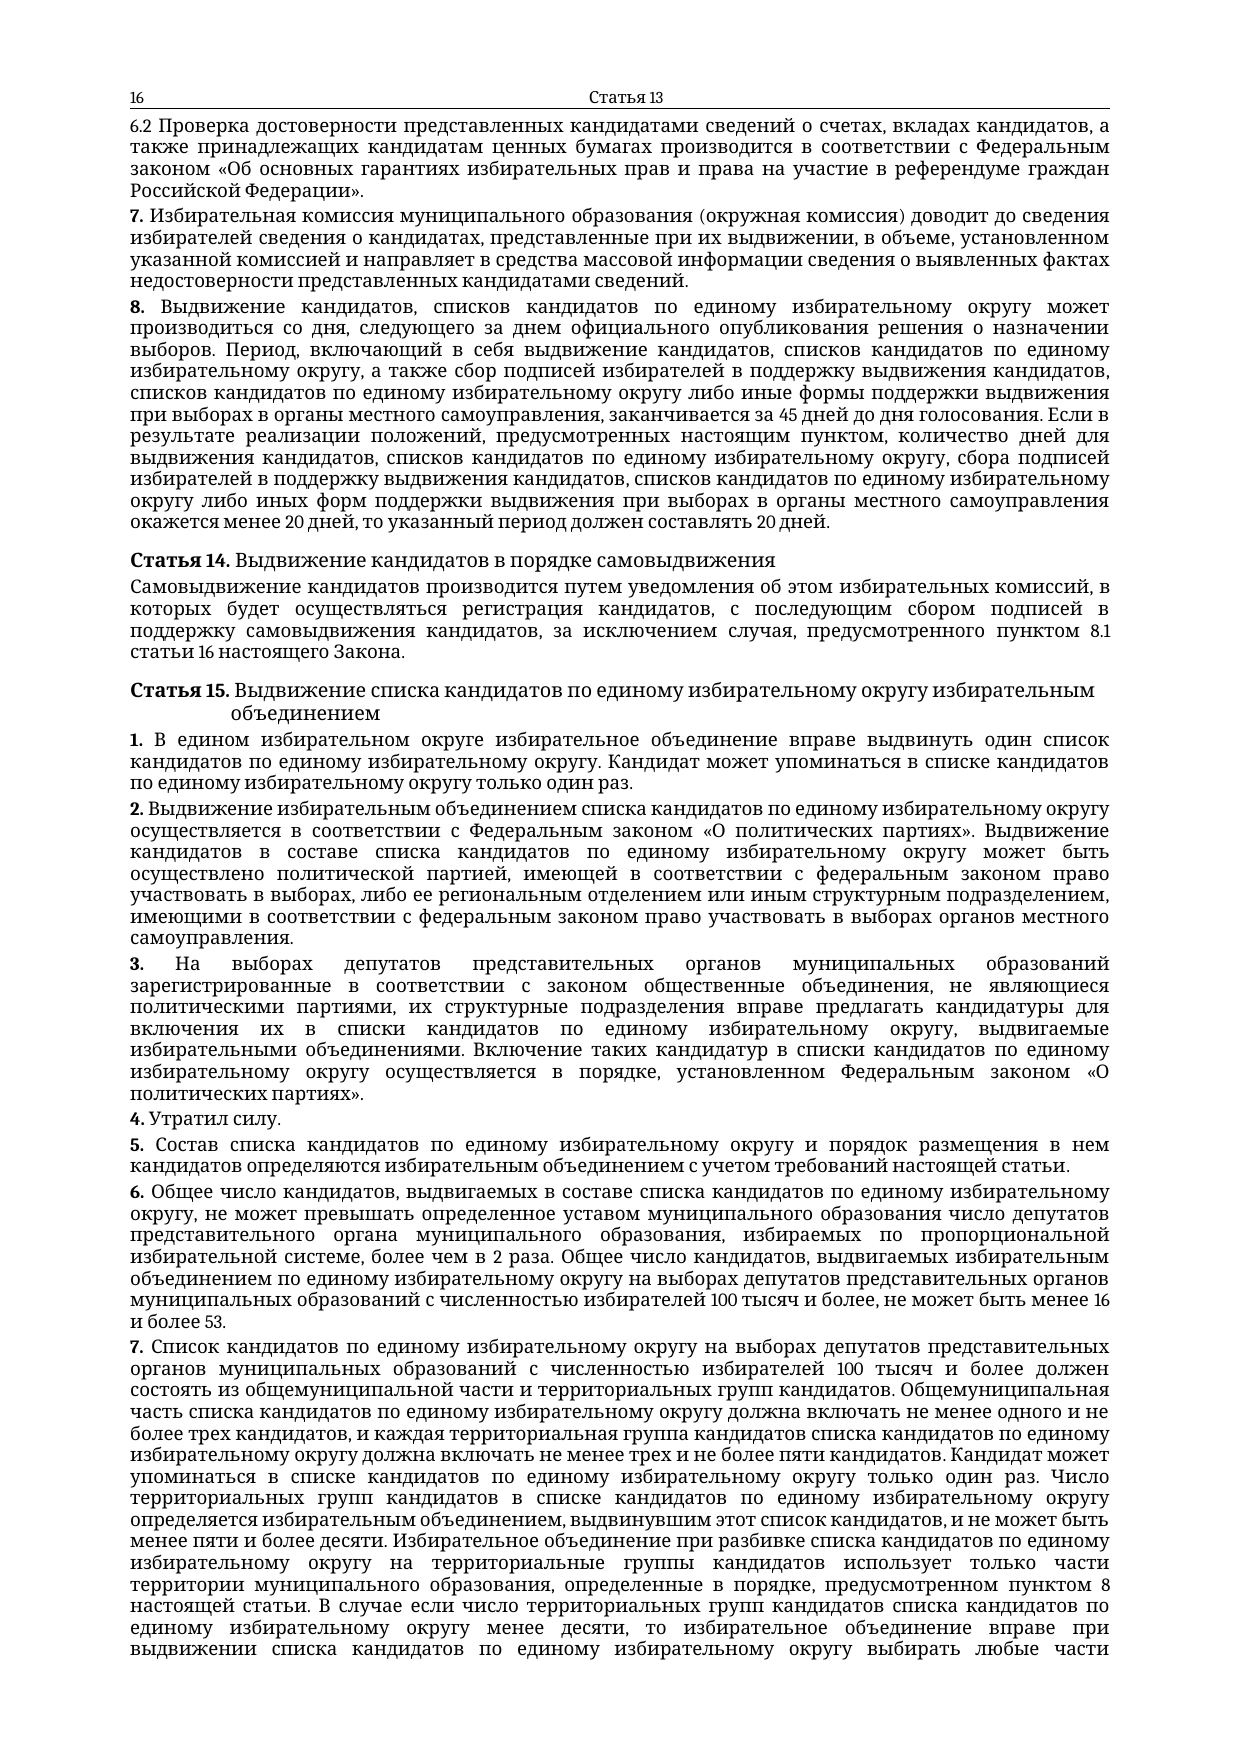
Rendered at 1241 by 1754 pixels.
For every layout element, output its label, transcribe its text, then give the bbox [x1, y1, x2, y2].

text 5. Состав списка кандидатов по единому избирательному округу и порядок размещения в нем кандидатов определяются избирательным объединением с учетом требований настоящей статьи. [130, 1134, 1110, 1178]
text 7. Список кандидатов по единому избирательному округу на выборах депутатов представительных органов муниципальных образований с численностью избирателей 100 тысяч и более должен состоять из общемуниципальной части и территориальных групп кандидатов. Общемуниципальная часть списка кандидатов по единому избирательному округу должна включать не менее одного и не более трех кандидатов, и каждая территориальная группа кандидатов списка кандидатов по единому избирательному округу должна включать не менее трех и не более пяти кандидатов. Кандидат может упоминаться в списке кандидатов по единому избирательному округу только один раз. Число территориальных групп кандидатов в списке кандидатов по единому избирательному округу определяется избирательным объединением, выдвинувшим этот список кандидатов, и не может быть менее пяти и более десяти. Избирательное объединение при разбивке списка кандидатов по единому избирательному округу на территориальные группы кандидатов использует только части территории муниципального образования, определенные в порядке, предусмотренном пунктом 8 настоящей статьи. В случае если число территориальных групп кандидатов списка кандидатов по единому избирательному округу менее десяти, то избирательное объединение вправе при выдвижении списка кандидатов по единому избирательному округу выбирать любые части [130, 1337, 1110, 1660]
text 8. Выдвижение кандидатов, списков кандидатов по единому избирательному округу может производиться со дня, следующего за днем официального опубликования решения о назначении выборов. Период, включающий в себя выдвижение кандидатов, списков кандидатов по единому избирательному округу, а также сбор подписей избирателей в поддержку выдвижения кандидатов, списков кандидатов по единому избирательному округу либо иные формы поддержки выдвижения при выборах в органы местного самоуправления, заканчивается за 45 дней до дня голосования. Если в результате реализации положений, предусмотренных настоящим пунктом, количество дней для выдвижения кандидатов, списков кандидатов по единому избирательному округу, сбора подписей избирателей в поддержку выдвижения кандидатов, списков кандидатов по единому избирательному округу либо иных форм поддержки выдвижения при выборах в органы местного самоуправления окажется менее 20 дней, то указанный период должен составлять 20 дней. [130, 296, 1110, 533]
text Самовыдвижение кандидатов производится путем уведомления об этом избирательных комиссий, в которых будет осуществляться регистрация кандидатов, с последующим сбором подписей в поддержку самовыдвижения кандидатов, за исключением случая, предусмотренного пунктом 8.1 статьи 16 настоящего Закона. [130, 577, 1110, 663]
text 4. Утратил силу. [130, 1109, 1110, 1130]
text 2. Выдвижение избирательным объединением списка кандидатов по единому избирательному округу осуществляется в соответствии с Федеральным законом «О политических партиях». Выдвижение кандидатов в составе списка кандидатов по единому избирательному округу может быть осуществлено политической партией, имеющей в соответствии с федеральным законом право участвовать в выборах, либо ее региональным отделением или иным структурным подразделением, имеющими в соответствии с федеральным законом право участвовать в выборах органов местного самоуправления. [130, 798, 1110, 949]
subtitle Статья 14. Выдвижение кандидатов в порядке самовыдвижения [130, 550, 1110, 573]
text 6. Общее число кандидатов, выдвигаемых в составе списка кандидатов по единому избирательному округу, не может превышать определенное уставом муниципального образования число депутатов представительного органа муниципального образования, избираемых по пропорциональной избирательной системе, более чем в 2 раза. Общее число кандидатов, выдвигаемых избирательным объединением по единому избирательному округу на выборах депутатов представительных органов муниципальных образований с численностью избирателей 100 тысяч и более, не может быть менее 16 и более 53. [130, 1182, 1110, 1333]
text 3. На выборах депутатов представительных органов муниципальных образований зарегистрированные в соответствии с законом общественные объединения, не являющиеся политическими партиями, их структурные подразделения вправе предлагать кандидатуры для включения их в списки кандидатов по единому избирательному округу, выдвигаемые избирательными объединениями. Включение таких кандидатур в списки кандидатов по единому избирательному округу осуществляется в порядке, установленном Федеральным законом «О политических партиях». [130, 954, 1110, 1104]
text 6.2 Проверка достоверности представленных кандидатами сведений о счетах, вкладах кандидатов, а также принадлежащих кандидатам ценных бумагах производится в соответствии с Федеральным законом «Об основных гарантиях избирательных прав и права на участие в референдуме граждан Российской Федерации». [130, 116, 1110, 202]
text 7. Избирательная комиссия муниципального образования (окружная комиссия) доводит до сведения избирателей сведения о кандидатах, представленные при их выдвижении, в объеме, установленном указанной комиссией и направляет в средства массовой информации сведения о выявленных фактах недостоверности представленных кандидатами сведений. [130, 206, 1110, 292]
subtitle Статья 15. Выдвижение списка кандидатов по единому избирательному округу избирательным объединением [130, 680, 1110, 726]
text 1. В едином избирательном округе избирательное объединение вправе выдвинуть один список кандидатов по единому избирательному округу. Кандидат может упоминаться в списке кандидатов по единому избирательному округу только один раз. [130, 730, 1110, 794]
